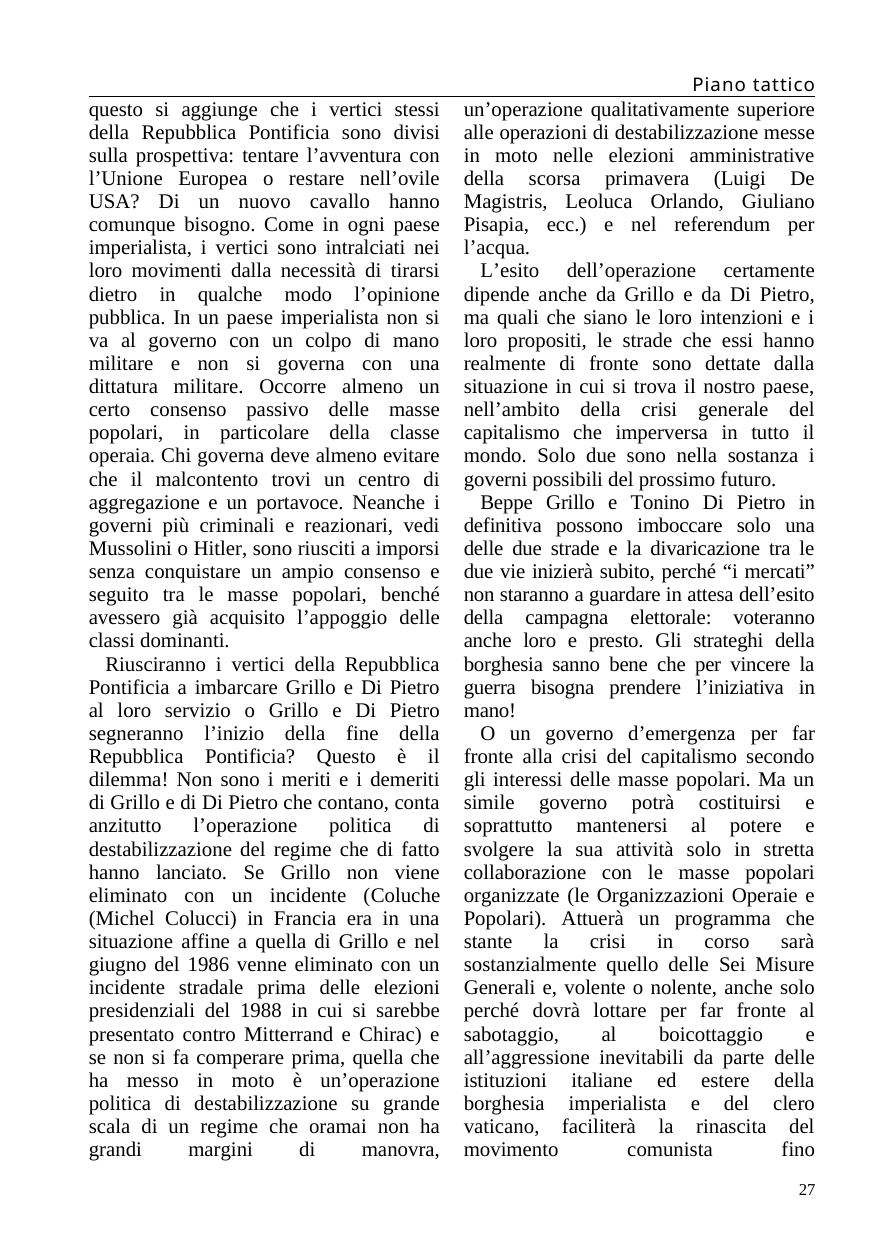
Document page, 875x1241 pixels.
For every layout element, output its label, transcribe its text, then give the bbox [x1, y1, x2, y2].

text Piano tattico [88, 71, 815, 96]
text L’esito dell’operazione certamente dipende anche da Grillo e da Di Pietro, ma quali che siano le loro intenzioni e i loro propositi, le strade che essi hanno realmente di fronte sono dettate dalla situazione in cui si trova il nostro paese, nell’ambito della crisi generale del capitalismo che imperversa in tutto il mondo. Solo due sono nella sostanza i governi possibili del prossimo futuro. [463, 259, 815, 491]
text O un governo d’emergenza per far fronte alla crisi del capitalismo secondo gli interessi delle masse popolari. Ma un simile governo potrà costituirsi e soprattutto mantenersi al potere e svolgere la sua attività solo in stretta collaborazione con le masse popolari organizzate (le Organizzazioni Operaie e Popolari). Attuerà un programma che stante la crisi in corso sarà sostanzialmente quello delle Sei Misure Generali e, volente o nolente, anche solo perché dovrà lottare per far fronte al sabotaggio, al boicottaggio e all’aggressione inevitabili da parte delle istituzioni italiane ed estere della borghesia imperialista e del clero vaticano, faciliterà la rinascita del movimento comunista fino [463, 722, 815, 1161]
text Beppe Grillo e Tonino Di Pietro in definitiva possono imboccare solo una delle due strade e la divaricazione tra le due vie inizierà subito, perché “i mercati” non staranno a guardare in attesa dell’esito della campagna elettorale: voteranno anche loro e presto. Gli strateghi della borghesia sanno bene che per vincere la guerra bisogna prendere l’iniziativa in mano! [463, 491, 815, 722]
text questo si aggiunge che i vertici stessi della Repubblica Pontificia sono divisi sulla prospettiva: tentare l’avventura con l’Unione Europea o restare nell’ovile USA? Di un nuovo cavallo hanno comunque bisogno. Come in ogni paese imperialista, i vertici sono intralciati nei loro movimenti dalla necessità di tirarsi dietro in qualche modo l’opinione pubblica. In un paese imperialista non si va al governo con un colpo di mano militare e non si governa con una dittatura militare. Occorre almeno un certo consenso passivo delle masse popolari, in particolare della classe operaia. Chi governa deve almeno evitare che il malcontento trovi un centro di aggregazione e un portavoce. Neanche i governi più criminali e reazionari, vedi Mussolini o Hitler, sono riusciti a imporsi senza conquistare un ampio consenso e seguito tra le masse popolari, benché avessero già acquisito l’appoggio delle classi dominanti. [88, 97, 440, 652]
text un’operazione qualitativamente superiore alle operazioni di destabilizzazione messe in moto nelle elezioni amministrative della scorsa primavera (Luigi De Magistris, Leoluca Orlando, Giuliano Pisapia, ecc.) e nel referendum per l’acqua. [463, 97, 815, 259]
text Riusciranno i vertici della Repubblica Pontificia a imbarcare Grillo e Di Pietro al loro servizio o Grillo e Di Pietro segneranno l’inizio della fine della Repubblica Pontificia? Questo è il dilemma! Non sono i meriti e i demeriti di Grillo e di Di Pietro che contano, conta anzitutto l’operazione politica di destabilizzazione del regime che di fatto hanno lanciato. Se Grillo non viene eliminato con un incidente (Coluche (Michel Colucci) in Francia era in una situazione affine a quella di Grillo e nel giugno del 1986 venne eliminato con un incidente stradale prima delle elezioni presidenziali del 1988 in cui si sarebbe presentato contro Mitterrand e Chirac) e se non si fa comperare prima, quella che ha messo in moto è un’operazione politica di destabilizzazione su grande scala di un regime che oramai non ha grandi margini di manovra, [88, 652, 440, 1161]
